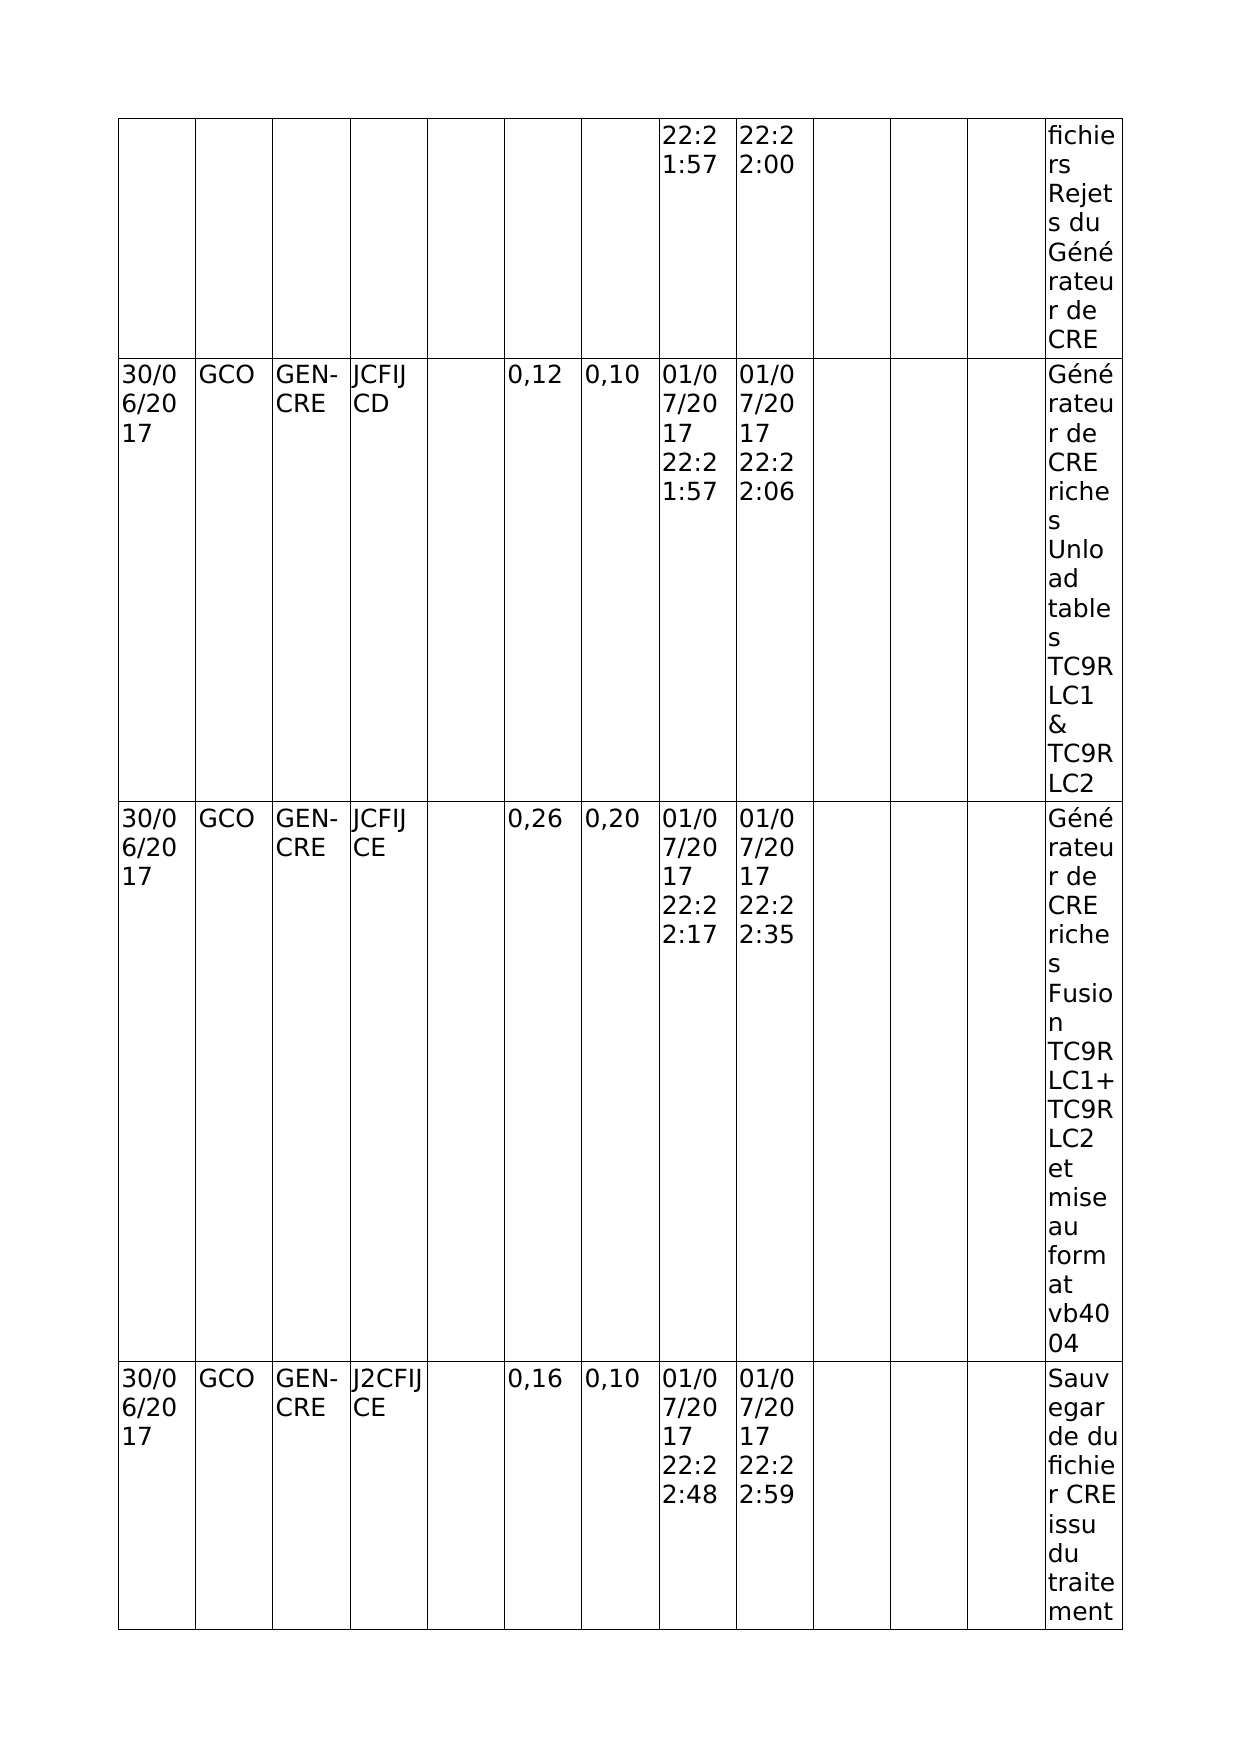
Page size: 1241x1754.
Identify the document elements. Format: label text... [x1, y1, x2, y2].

table_cell [814, 802, 890, 1361]
table_cell 01/07/2017 22:22:35 [737, 802, 813, 1361]
table_cell [428, 359, 504, 801]
table_cell [814, 1362, 890, 1629]
table_cell 0,16 [505, 1362, 581, 1629]
table_cell [582, 119, 659, 357]
table_cell [428, 1362, 504, 1629]
table_cell GCO [196, 359, 272, 801]
table_cell JCFIJCE [351, 802, 427, 1361]
table_cell 01/07/2017 22:22:17 [660, 802, 736, 1361]
table_cell fichiers Rejets du Générateur de CRE [1046, 119, 1122, 357]
table_cell [273, 119, 350, 357]
table_cell 01/07/2017 22:22:59 [737, 1362, 813, 1629]
table_cell GEN-CRE [273, 802, 350, 1361]
table_cell 0,12 [505, 359, 581, 801]
table_cell 0,10 [582, 359, 659, 801]
table_cell JCFIJCD [351, 359, 427, 801]
table_cell [428, 802, 504, 1361]
table_cell 22:21:57 [660, 119, 736, 357]
table_cell 01/07/2017 22:22:48 [660, 1362, 736, 1629]
table_cell [196, 119, 272, 357]
table_cell GEN-CRE [273, 359, 350, 801]
table_cell [505, 119, 581, 357]
table_cell [351, 119, 427, 357]
table_cell [891, 119, 967, 357]
table_cell [814, 119, 890, 357]
table_cell GEN-CRE [273, 1362, 350, 1629]
table_cell 01/07/2017 22:22:06 [737, 359, 813, 801]
table_cell Générateur de CRE riches Fusion TC9RLC1+TC9RLC2 et mise au format vb4004 [1046, 802, 1122, 1361]
table_cell Générateur de CRE riches Unload tables TC9RLC1 & TC9RLC2 [1046, 359, 1122, 801]
table_cell [968, 119, 1045, 357]
table_cell GCO [196, 802, 272, 1361]
table_cell 01/07/2017 22:21:57 [660, 359, 736, 801]
table_cell 30/06/2017 [119, 802, 195, 1361]
table_cell [968, 359, 1045, 801]
table_cell 30/06/2017 [119, 359, 195, 801]
table_cell [119, 119, 195, 357]
table_cell [428, 119, 504, 357]
table_cell [968, 802, 1045, 1361]
table_cell [891, 359, 967, 801]
table_cell [968, 1362, 1045, 1629]
table_cell J2CFIJCE [351, 1362, 427, 1629]
table_cell 0,26 [505, 802, 581, 1361]
table_cell 0,10 [582, 1362, 659, 1629]
table_cell 30/06/2017 [119, 1362, 195, 1629]
table_cell 22:22:00 [737, 119, 813, 357]
table_cell [891, 1362, 967, 1629]
table_cell 0,20 [582, 802, 659, 1361]
table_cell [814, 359, 890, 801]
table_cell Sauvegarde du fichier CRE issu du traitement [1046, 1362, 1122, 1629]
table_cell GCO [196, 1362, 272, 1629]
table_cell [891, 802, 967, 1361]
